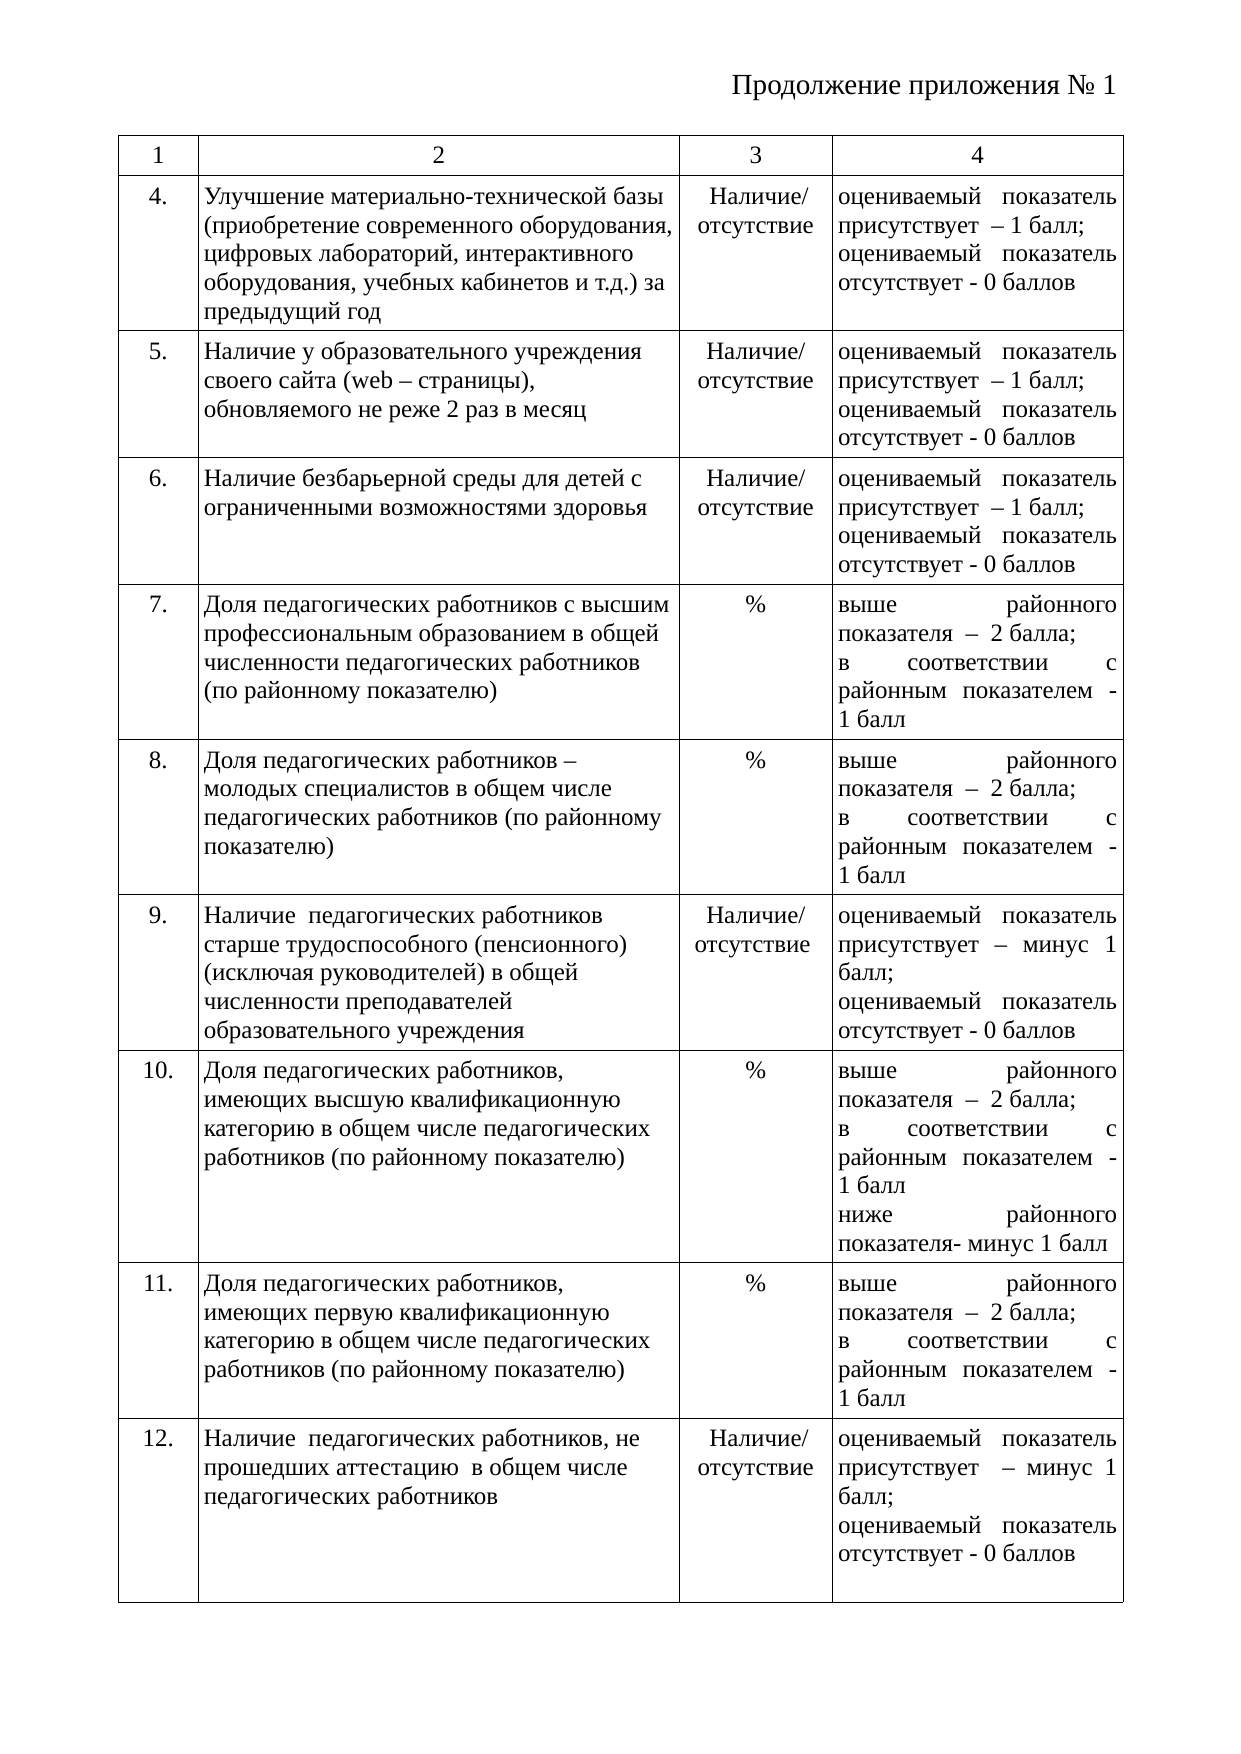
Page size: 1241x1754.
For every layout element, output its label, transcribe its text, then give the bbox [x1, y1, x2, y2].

table_cell 1 [119, 136, 198, 175]
table_cell 4 [833, 136, 1123, 175]
table_cell 2 [199, 136, 679, 175]
table_cell оцениваемый показатель присутствует – 1 балл; оцениваемый показатель отсутствует - 0 баллов [833, 458, 1123, 583]
table_cell Наличие/ отсутствие [680, 458, 832, 583]
table_cell 4. [119, 176, 198, 330]
table_cell 3 [680, 136, 832, 175]
table_cell Наличие педагогических работников, не прошедших аттестацию в общем числе педагогических работников [199, 1419, 679, 1602]
table_cell 11. [119, 1263, 198, 1418]
table_cell Наличие/ отсутствие [680, 895, 832, 1049]
table_cell Наличие безбарьерной среды для детей с ограниченными возможностями здоровья [199, 458, 679, 583]
table_cell Наличие/ отсутствие [680, 176, 832, 330]
table_cell % [680, 585, 832, 739]
table_cell Продолжение приложения № 1 [118, 61, 1123, 135]
table_cell Наличие/ отсутствие [680, 331, 832, 457]
table_cell Доля педагогических работников, имеющих высшую квалификационную категорию в общем числе педагогических работников (по районному показателю) [199, 1051, 679, 1262]
table_cell Наличие/ отсутствие [680, 1419, 832, 1602]
table_cell выше районного показателя – 2 балла; в соответствии с районным показателем - 1 балл [833, 585, 1123, 739]
table_cell выше районного показателя – 2 балла; в соответствии с районным показателем - 1 балл ниже районного показателя- минус 1 балл [833, 1051, 1123, 1262]
table_cell выше районного показателя – 2 балла; в соответствии с районным показателем - 1 балл [833, 1263, 1123, 1418]
table_cell 8. [119, 740, 198, 894]
table_cell оцениваемый показатель присутствует – минус 1 балл; оцениваемый показатель отсутствует - 0 баллов [833, 895, 1123, 1049]
table_cell 6. [119, 458, 198, 583]
table_cell выше районного показателя – 2 балла; в соответствии с районным показателем - 1 балл [833, 740, 1123, 894]
table_cell 5. [119, 331, 198, 457]
table_cell % [680, 1263, 832, 1418]
table_cell оцениваемый показатель присутствует – минус 1 балл; оцениваемый показатель отсутствует - 0 баллов [833, 1419, 1123, 1602]
table_cell Наличие у образовательного учреждения своего сайта (web – страницы), обновляемого не реже 2 раз в месяц [199, 331, 679, 457]
table_cell 9. [119, 895, 198, 1049]
table_cell оцениваемый показатель присутствует – 1 балл; оцениваемый показатель отсутствует - 0 баллов [833, 176, 1123, 330]
table_cell 12. [119, 1419, 198, 1602]
table_cell 7. [119, 585, 198, 739]
table_cell Наличие педагогических работников старше трудоспособного (пенсионного) (исключая руководителей) в общей численности преподавателей образовательного учреждения [199, 895, 679, 1049]
table_cell оцениваемый показатель присутствует – 1 балл; оцениваемый показатель отсутствует - 0 баллов [833, 331, 1123, 457]
table_cell 10. [119, 1051, 198, 1262]
table_cell Доля педагогических работников – молодых специалистов в общем числе педагогических работников (по районному показателю) [199, 740, 679, 894]
table_cell Доля педагогических работников с высшим профессиональным образованием в общей численности педагогических работников (по районному показателю) [199, 585, 679, 739]
table_cell Доля педагогических работников, имеющих первую квалификационную категорию в общем числе педагогических работников (по районному показателю) [199, 1263, 679, 1418]
table_cell % [680, 1051, 832, 1262]
table_cell Улучшение материально-технической базы (приобретение современного оборудования, цифровых лабораторий, интерактивного оборудования, учебных кабинетов и т.д.) за предыдущий год [199, 176, 679, 330]
table_cell % [680, 740, 832, 894]
